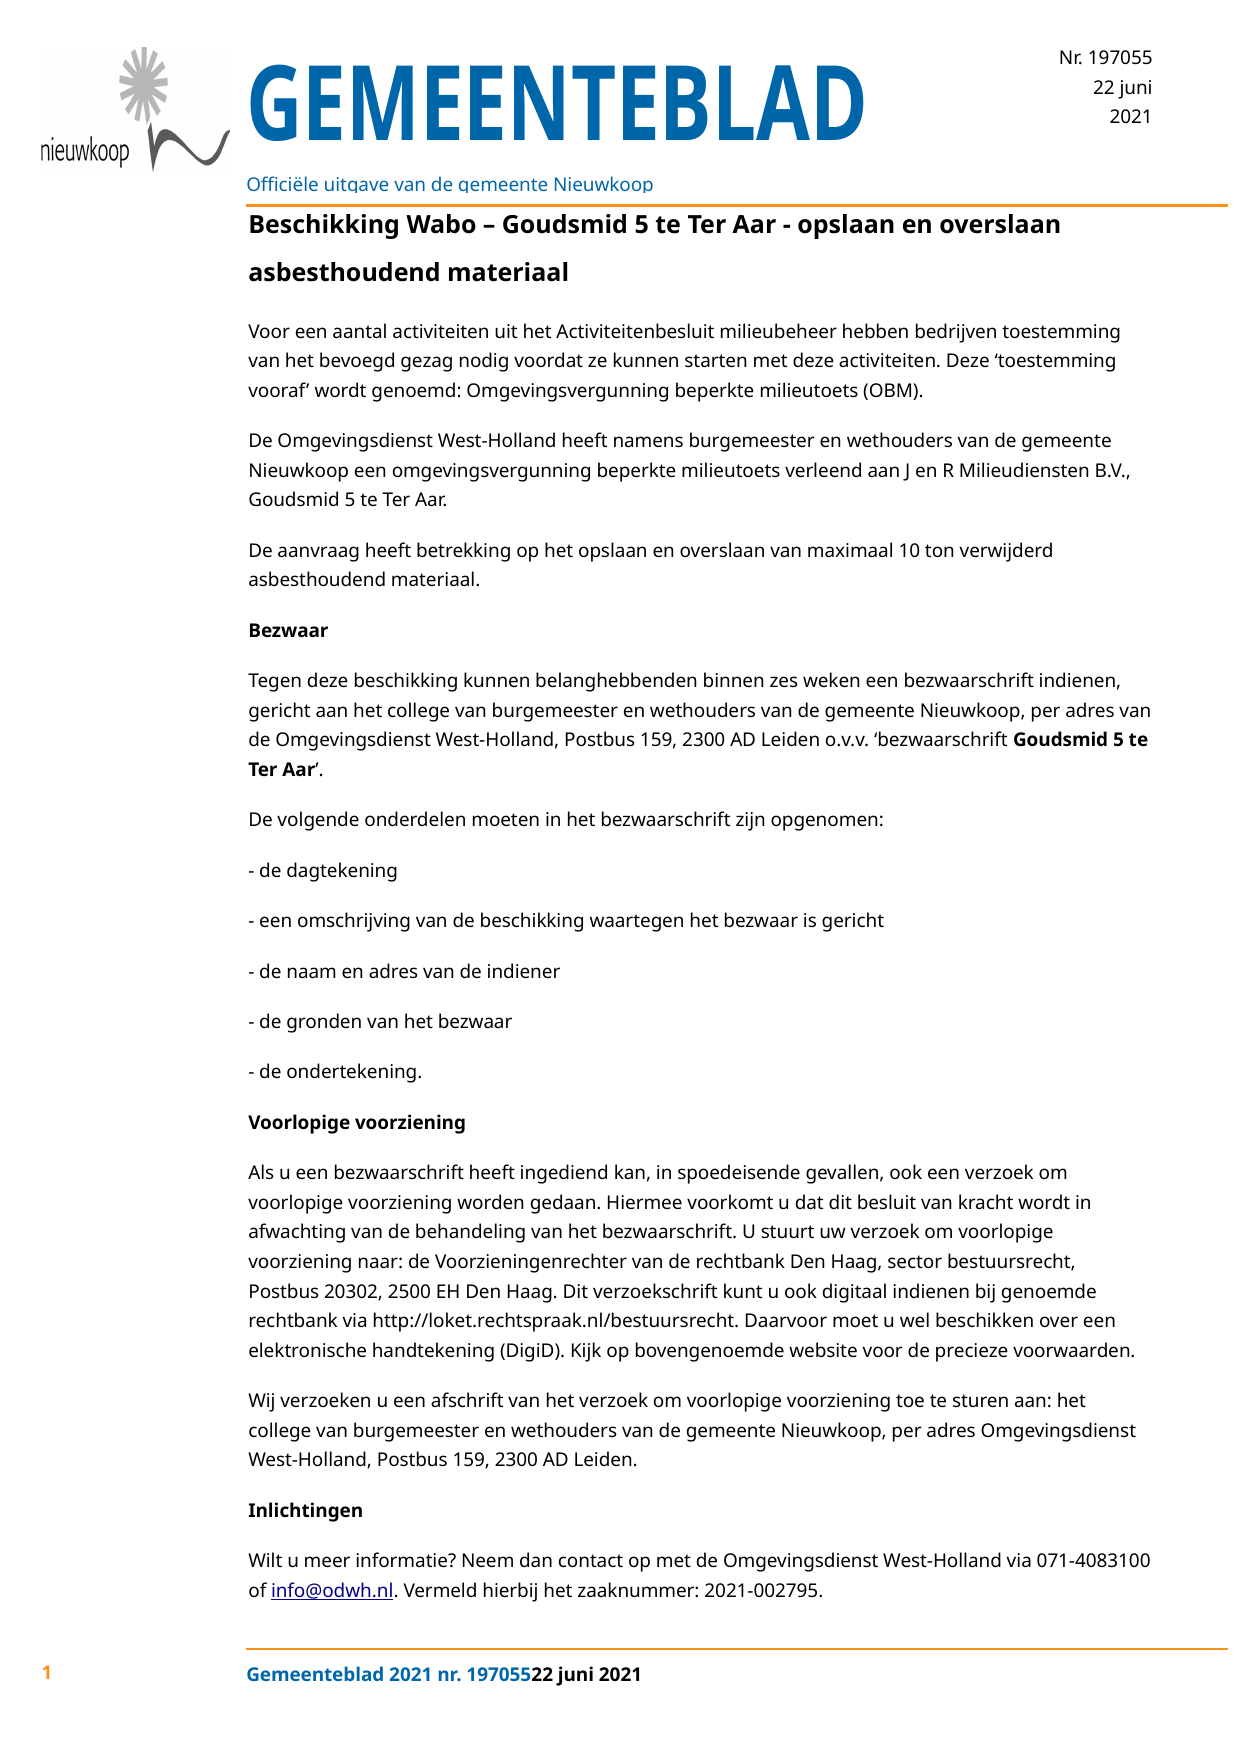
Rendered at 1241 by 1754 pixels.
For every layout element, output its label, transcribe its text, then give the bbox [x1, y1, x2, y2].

text - de gronden van het bezwaar [248, 1008, 1152, 1034]
text - een omschrijving van de beschikking waartegen het bezwaar is gericht [248, 907, 1152, 933]
text - de naam en adres van de indiener [248, 958, 1152, 984]
text Voorlopige voorziening [248, 1109, 1152, 1135]
text Voor een aantal activiteiten uit het Activiteitenbesluit milieubeheer hebben bedrijven toestemming van het bevoegd gezag nodig voordat ze kunnen starten met deze activiteiten. Deze ‘toestemming vooraf’ wordt genoemd: Omgevingsvergunning beperkte milieutoets (OBM). [248, 318, 1152, 403]
text Tegen deze beschikking kunnen belanghebbenden binnen zes weken een bezwaarschrift indienen, gericht aan het college van burgemeester en wethouders van de gemeente Nieuwkoop, per adres van de Omgevingsdienst West-Holland, Postbus 159, 2300 AD Leiden o.v.v. ‘bezwaarschrift Goudsmid 5 te Ter Aar’. [248, 667, 1152, 782]
text Als u een bezwaarschrift heeft ingediend kan, in spoedeisende gevallen, ook een verzoek om voorlopige voorziening worden gedaan. Hiermee voorkomt u dat dit besluit van kracht wordt in afwachting van de behandeling van het bezwaarschrift. U stuurt uw verzoek om voorlopige voorziening naar: de Voorzieningenrechter van de rechtbank Den Haag, sector bestuursrecht, Postbus 20302, 2500 EH Den Haag. Dit verzoekschrift kunt u ook digitaal indienen bij genoemde rechtbank via http://loket.rechtspraak.nl/bestuursrecht. Daarvoor moet u wel beschikken over een elektronische handtekening (DigiD). Kijk op bovengenoemde website voor de precieze voorwaarden. [248, 1159, 1152, 1363]
text De Omgevingsdienst West-Holland heeft namens burgemeester en wethouders van de gemeente Nieuwkoop een omgevingsvergunning beperkte milieutoets verleend aan J en R Milieudiensten B.V., Goudsmid 5 te Ter Aar. [248, 427, 1152, 512]
text - de dagtekening [248, 857, 1152, 883]
text Inlichtingen [248, 1497, 1152, 1523]
picture [41, 47, 231, 172]
text Wilt u meer informatie? Neem dan contact op met de Omgevingsdienst West-Holland via 071-4083100 of info@odwh.nl. Vermeld hierbij het zaaknummer: 2021-002795. [248, 1547, 1152, 1603]
text Bezwaar [248, 617, 1152, 643]
text Wij verzoeken u een afschrift van het verzoek om voorlopige voorziening toe te sturen aan: het college van burgemeester en wethouders van de gemeente Nieuwkoop, per adres Omgevingsdienst West-Holland, Postbus 159, 2300 AD Leiden. [248, 1387, 1152, 1472]
text De volgende onderdelen moeten in het bezwaarschrift zijn opgenomen: [248, 807, 1152, 832]
text Beschikking Wabo – Goudsmid 5 te Ter Aar - opslaan en overslaan asbesthoudend materiaal [248, 207, 1152, 288]
text De aanvraag heeft betrekking op het opslaan en overslaan van maximaal 10 ton verwijderd asbesthoudend materiaal. [248, 537, 1152, 592]
text - de ondertekening. [248, 1059, 1152, 1084]
